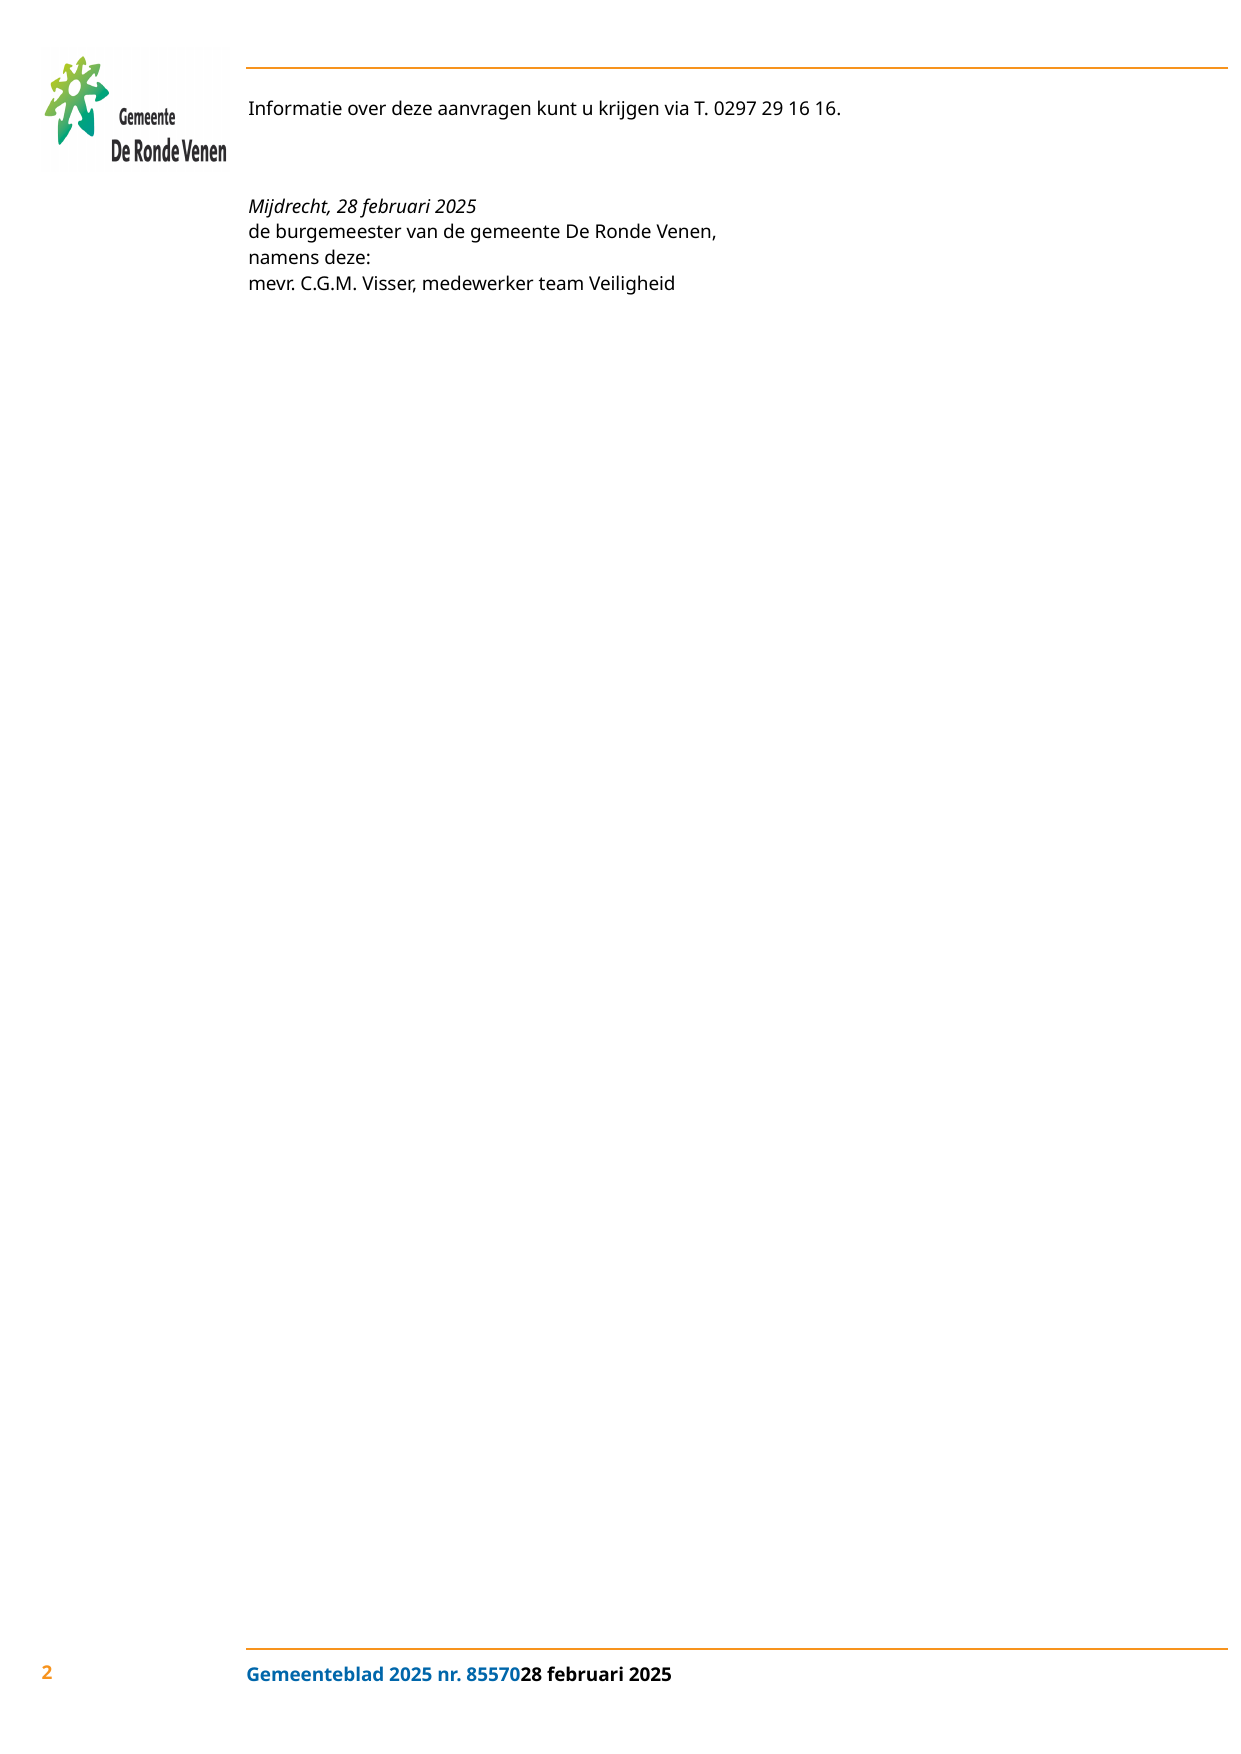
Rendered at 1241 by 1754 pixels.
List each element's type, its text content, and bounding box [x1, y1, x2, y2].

text mevr. C.G.M. Visser, medewerker team Veiligheid [248, 270, 1152, 296]
text de burgemeester van de gemeente De Ronde Venen, [248, 219, 1152, 244]
text Mijdrecht, 28 februari 2025 [248, 193, 1152, 219]
picture [41, 47, 231, 172]
text namens deze: [248, 244, 1152, 270]
text Informatie over deze aanvragen kunt u krijgen via T. 0297 29 16 16. [248, 95, 1152, 121]
